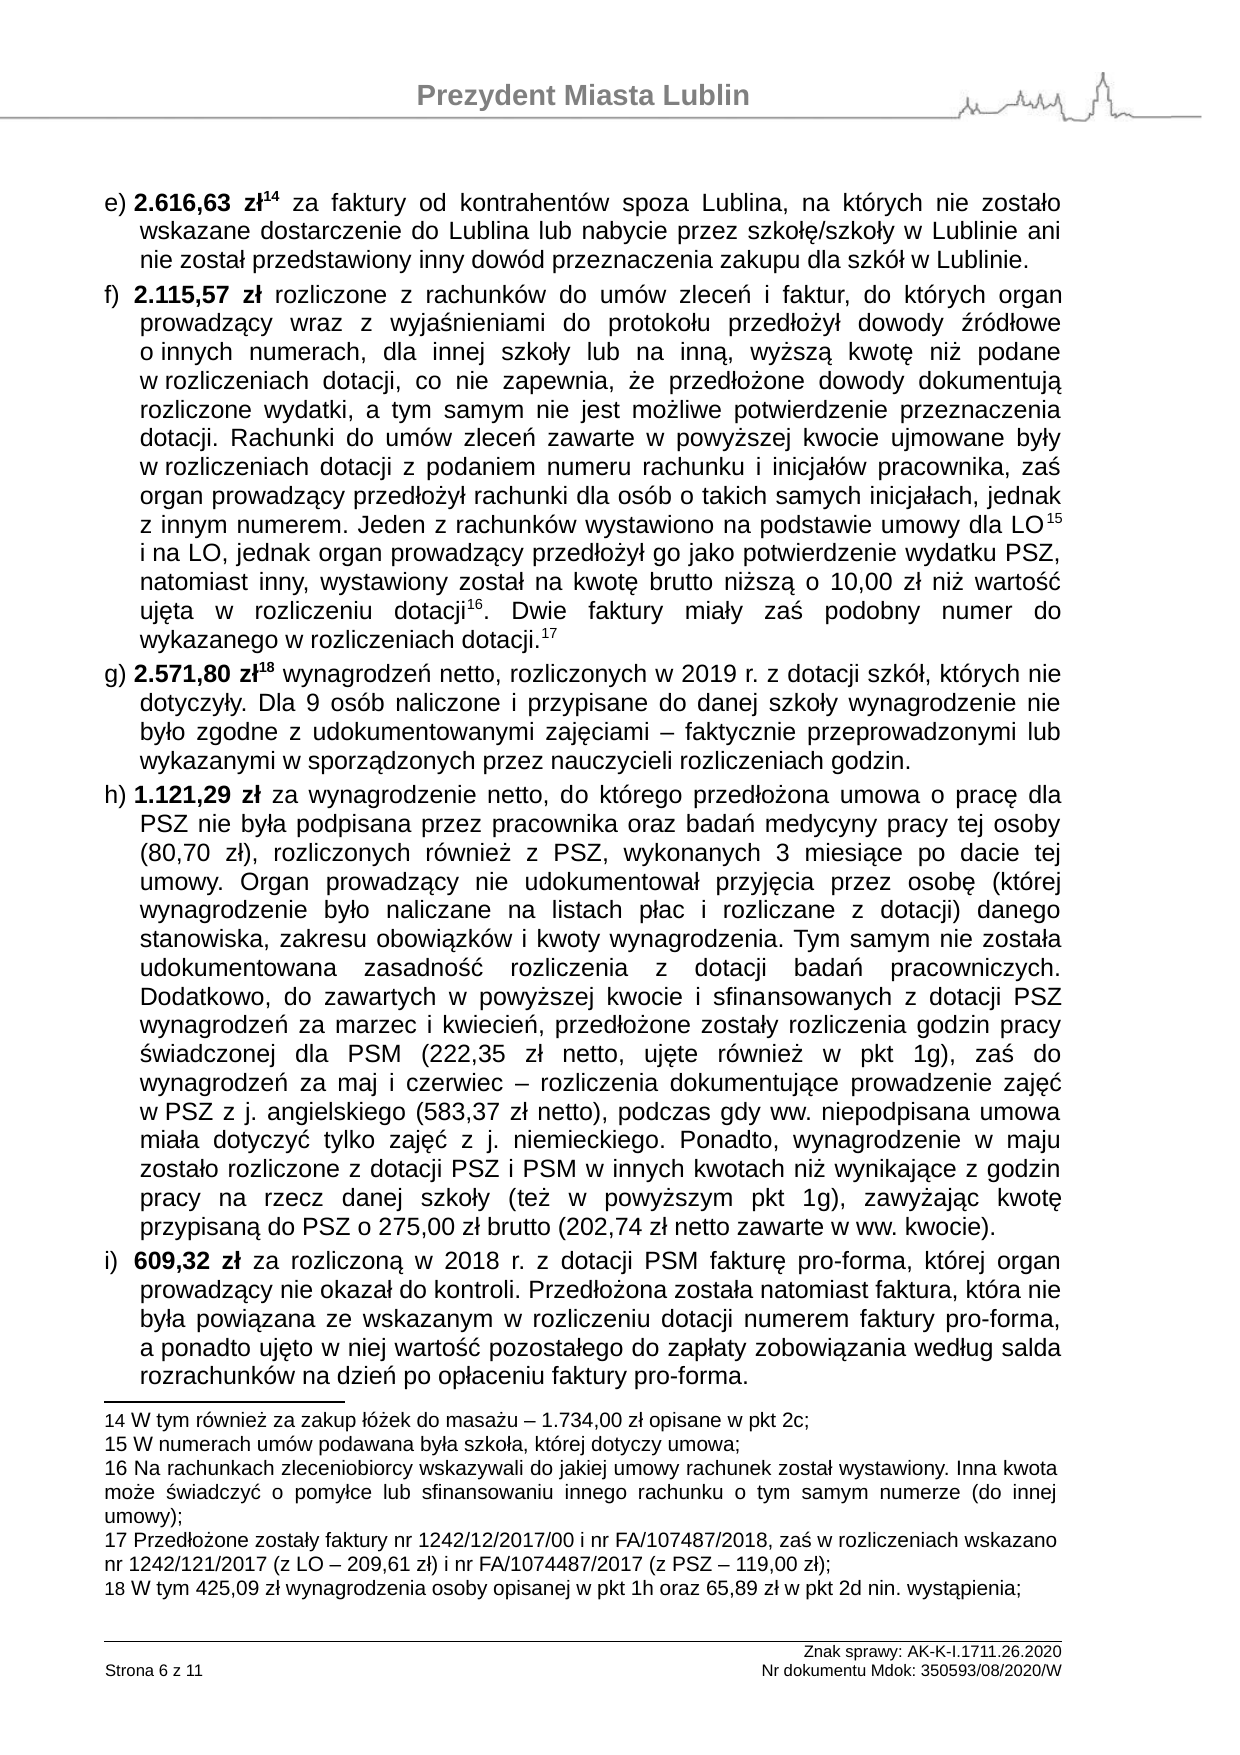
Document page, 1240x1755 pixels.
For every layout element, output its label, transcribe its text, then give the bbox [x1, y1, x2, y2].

list 2.115,57 zł rozliczone z rachunków do umów zleceń i faktur, do których organ prowadzący wraz z wyjaśnieniami do protokołu przedłożył dowody źródłowe o innych numerach, dla innej szkoły lub na inną, wyższą kwotę niż podane w rozliczeniach dotacji, co nie zapewnia, że przedłożone dowody dokumentują rozliczone wydatki, a tym samym nie jest możliwe potwierdzenie przeznaczenia dotacji. Rachunki do umów zleceń zawarte w powyższej kwocie ujmowane były w rozliczeniach dotacji z podaniem numeru rachunku i inicjałów pracownika, zaś organ prowadzący przedłożył rachunki dla osób o takich samych inicjałach, jednak z innym numerem. Jeden z rachunków wystawiono na podstawie umowy dla LO i na LO, jednak organ prowadzący przedłożył go jako potwierdzenie wydatku PSZ, natomiast inny, wystawiony został na kwotę brutto niższą o 10,00 zł niż wartość ujęta w rozliczeniu dotacji. Dwie faktury miały zaś podobny numer do wykazanego w rozliczeniach dotacji. [104, 280, 1062, 653]
list Na rachunkach zleceniobiorcy wskazywali do jakiej umowy rachunek został wystawiony. Inna kwota może świadczyć o pomyłce lub sfinansowaniu innego rachunku o tym samym numerze (do innej umowy); [104, 1456, 1058, 1528]
list W tym 425,09 zł wynagrodzenia osoby opisanej w pkt 1h oraz 65,89 zł w pkt 2d nin. wystąpienia; [104, 1576, 1058, 1599]
list W tym również za zakup łóżek do masażu – 1.734,00 zł opisane w pkt 2c; [104, 1408, 1058, 1432]
list 1.121,29 zł za wynagrodzenie netto, do którego przedłożona umowa o pracę dla PSZ nie była podpisana przez pracownika oraz badań medycyny pracy tej osoby (80,70 zł), rozliczonych również z PSZ, wykonanych 3 miesiące po dacie tej umowy. Organ prowadzący nie udokumentował przyjęcia przez osobę (której wynagrodzenie było naliczane na listach płac i rozliczane z dotacji) danego stanowiska, zakresu obowiązków i kwoty wynagrodzenia. Tym samym nie została udokumentowana zasadność rozliczenia z dotacji badań pracowniczych. Dodatkowo, do zawartych w powyższej kwocie i sfinansowanych z dotacji PSZ wynagrodzeń za marzec i kwiecień, przedłożone zostały rozliczenia godzin pracy świadczonej dla PSM (222,35 zł netto, ujęte również w pkt 1g), zaś do wynagrodzeń za maj i czerwiec – rozliczenia dokumentujące prowadzenie zajęć w PSZ z j. angielskiego (583,37 zł netto), podczas gdy ww. niepodpisana umowa miała dotyczyć tylko zajęć z j. niemieckiego. Ponadto, wynagrodzenie w maju zostało rozliczone z dotacji PSZ i PSM w innych kwotach niż wynikające z godzin pracy na rzecz danej szkoły (też w powyższym pkt 1g), zawyżając kwotę przypisaną do PSZ o 275,00 zł brutto (202,74 zł netto zawarte w ww. kwocie). [104, 780, 1062, 1240]
list Przedłożone zostały faktury nr 1242/12/2017/00 i nr FA/107487/2018, zaś w rozliczeniach wskazano nr 1242/121/2017 (z LO – 209,61 zł) i nr FA/1074487/2017 (z PSZ – 119,00 zł); [104, 1528, 1058, 1576]
picture [0, 72, 1204, 125]
list 2.616,63 zł za faktury od kontrahentów spoza Lublina, na których nie zostało wskazane dostarczenie do Lublina lub nabycie przez szkołę/szkoły w Lublinie ani nie został przedstawiony inny dowód przeznaczenia zakupu dla szkół w Lublinie. [104, 187, 1062, 274]
list 2.571,80 zł wynagrodzeń netto, rozliczonych w 2019 r. z dotacji szkół, których nie dotyczyły. Dla 9 osób naliczone i przypisane do danej szkoły wynagrodzenie nie było zgodne z udokumentowanymi zajęciami – faktycznie przeprowadzonymi lub wykazanymi w sporządzonych przez nauczycieli rozliczeniach godzin. [104, 659, 1062, 774]
list W numerach umów podawana była szkoła, której dotyczy umowa; [104, 1432, 1058, 1456]
list 609,32 zł za rozliczoną w 2018 r. z dotacji PSM fakturę pro-forma, której organ prowadzący nie okazał do kontroli. Przedłożona została natomiast faktura, która nie była powiązana ze wskazanym w rozliczeniu dotacji numerem faktury pro-forma, a ponadto ujęto w niej wartość pozostałego do zapłaty zobowiązania według salda rozrachunków na dzień po opłaceniu faktury pro-forma. [104, 1246, 1062, 1390]
